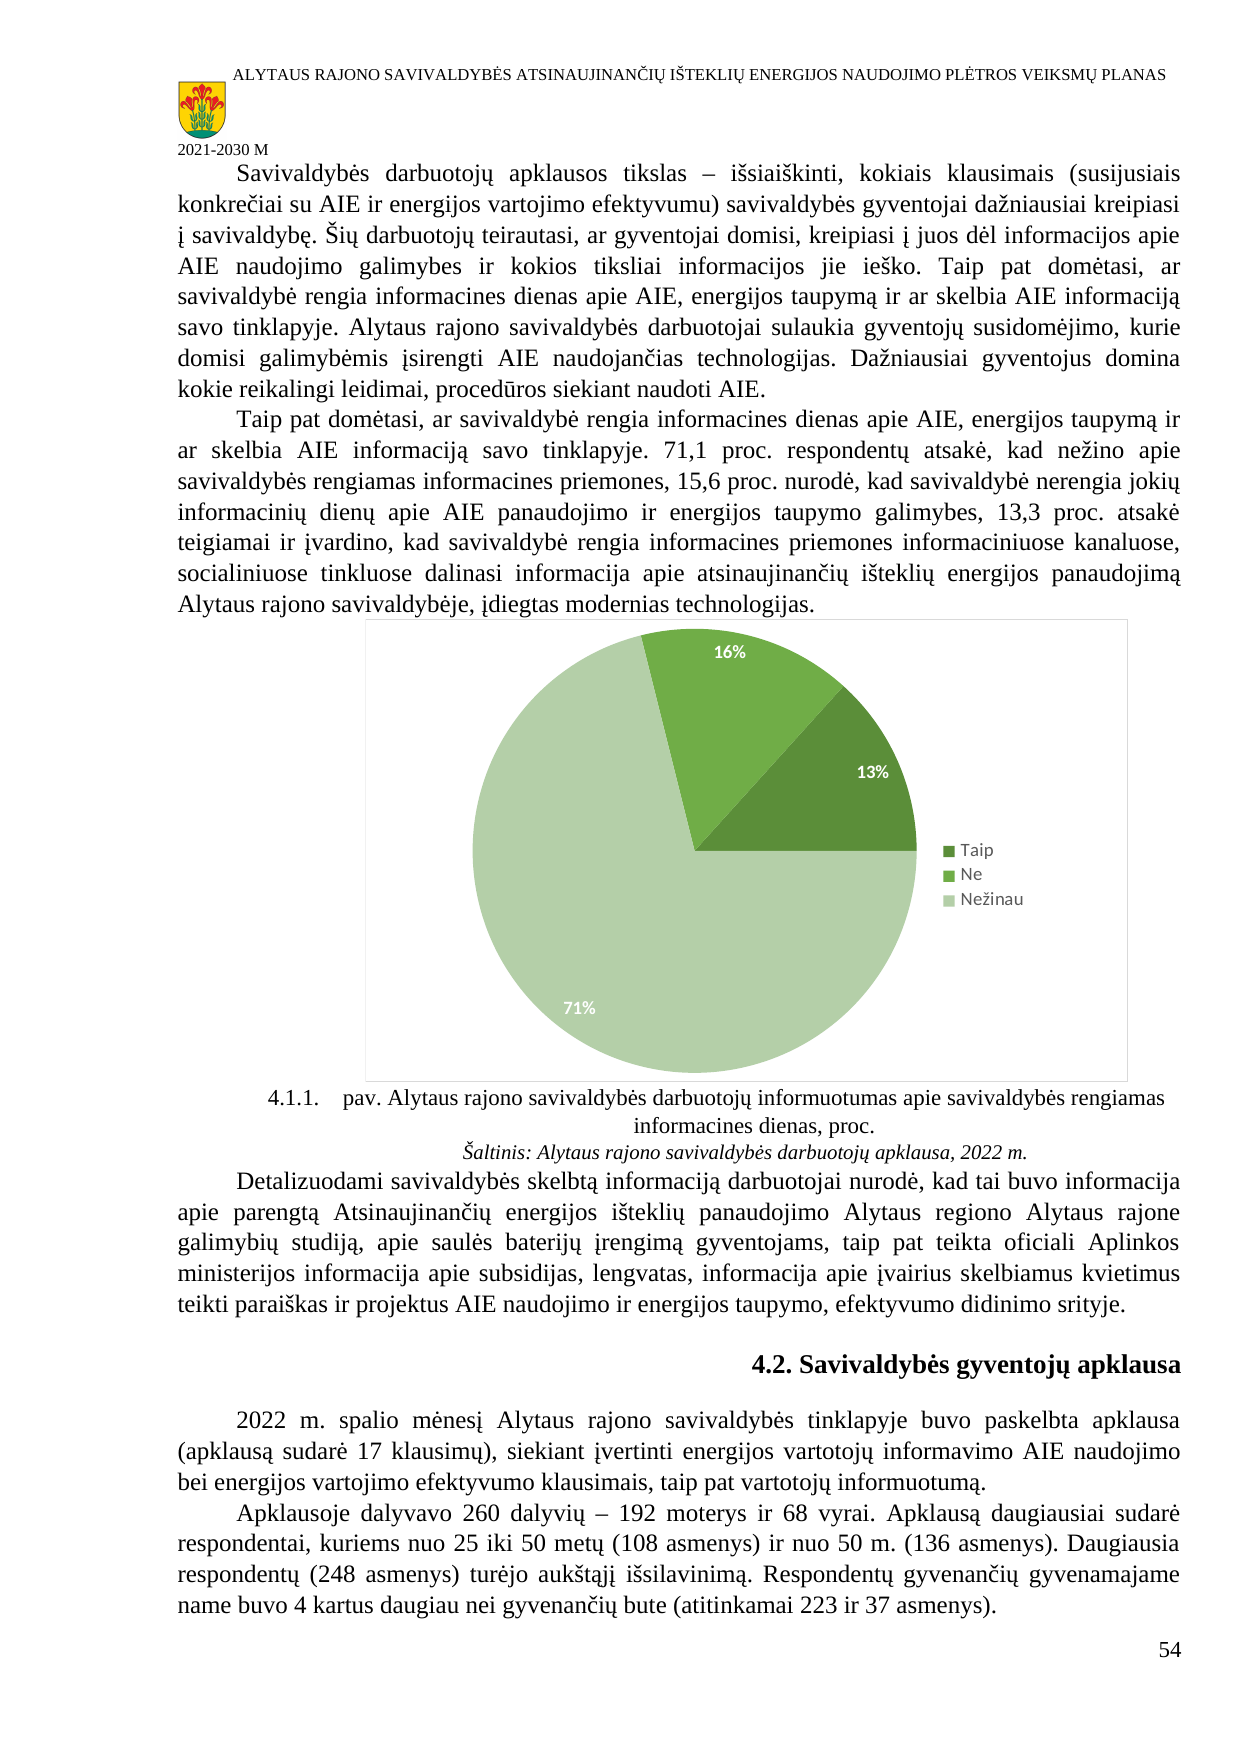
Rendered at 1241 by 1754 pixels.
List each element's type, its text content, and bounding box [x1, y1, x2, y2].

text Savivaldybės darbuotojų apklausos tikslas – išsiaiškinti, kokiais klausimais (susijusiais konkrečiai su AIE ir energijos vartojimo efektyvumu) savivaldybės gyventojai dažniausiai kreipiasi į savivaldybę. Šių darbuotojų teirautasi, ar gyventojai domisi, kreipiasi į juos dėl informacijos apie AIE naudojimo galimybes ir kokios tiksliai informacijos jie ieško. Taip pat domėtasi, ar savivaldybė rengia informacines dienas apie AIE, energijos taupymą ir ar skelbia AIE informaciją savo tinklapyje. Alytaus rajono savivaldybės darbuotojai sulaukia gyventojų susidomėjimo, kurie domisi galimybėmis įsirengti AIE naudojančias technologijas. Dažniausiai gyventojus domina kokie reikalingi leidimai, procedūros siekiant naudoti AIE. [177, 158, 1181, 402]
subtitle 4.2. Savivaldybės gyventojų apklausa [177, 1348, 1181, 1379]
text Detalizuodami savivaldybės skelbtą informaciją darbuotojai nurodė, kad tai buvo informacija apie parengtą Atsinaujinančių energijos išteklių panaudojimo Alytaus regiono Alytaus rajone galimybių studiją, apie saulės baterijų įrengimą gyventojams, taip pat teikta oficiali Aplinkos ministerijos informacija apie subsidijas, lengvatas, informacija apie įvairius skelbiamus kvietimus teikti paraiškas ir projektus AIE naudojimo ir energijos taupymo, efektyvumo didinimo srityje. [177, 1166, 1181, 1318]
text 4.1.1. pav. Alytaus rajono savivaldybės darbuotojų informuotumas apie savivaldybės rengiamas informacines dienas, proc. [252, 1084, 1181, 1138]
text Šaltinis: Alytaus rajono savivaldybės darbuotojų apklausa, 2022 m. [311, 1140, 1181, 1164]
text Taip pat domėtasi, ar savivaldybė rengia informacines dienas apie AIE, energijos taupymą ir ar skelbia AIE informaciją savo tinklapyje. 71,1 proc. respondentų atsakė, kad nežino apie savivaldybės rengiamas informacines priemones, 15,6 proc. nurodė, kad savivaldybė nerengia jokių informacinių dienų apie AIE panaudojimo ir energijos taupymo galimybes, 13,3 proc. atsakė teigiamai ir įvardino, kad savivaldybė rengia informacines priemones informaciniuose kanaluose, socialiniuose tinkluose dalinasi informacija apie atsinaujinančių išteklių energijos panaudojimą Alytaus rajono savivaldybėje, įdiegtas modernias technologijas. [177, 404, 1181, 617]
text Apklausoje dalyvavo 260 dalyvių – 192 moterys ir 68 vyrai. Apklausą daugiausiai sudarė respondentai, kuriems nuo 25 iki 50 metų (108 asmenys) ir nuo 50 m. (136 asmenys). Daugiausia respondentų (248 asmenys) turėjo aukštąjį išsilavinimą. Respondentų gyvenančių gyvenamajame name buvo 4 kartus daugiau nei gyvenančių bute (atitinkamai 223 ir 37 asmenys). [177, 1498, 1181, 1619]
text 2022 m. spalio mėnesį Alytaus rajono savivaldybės tinklapyje buvo paskelbta apklausa (apklausą sudarė 17 klausimų), siekiant įvertinti energijos vartotojų informavimo AIE naudojimo bei energijos vartojimo efektyvumo klausimais, taip pat vartotojų informuotumą. [177, 1406, 1181, 1496]
